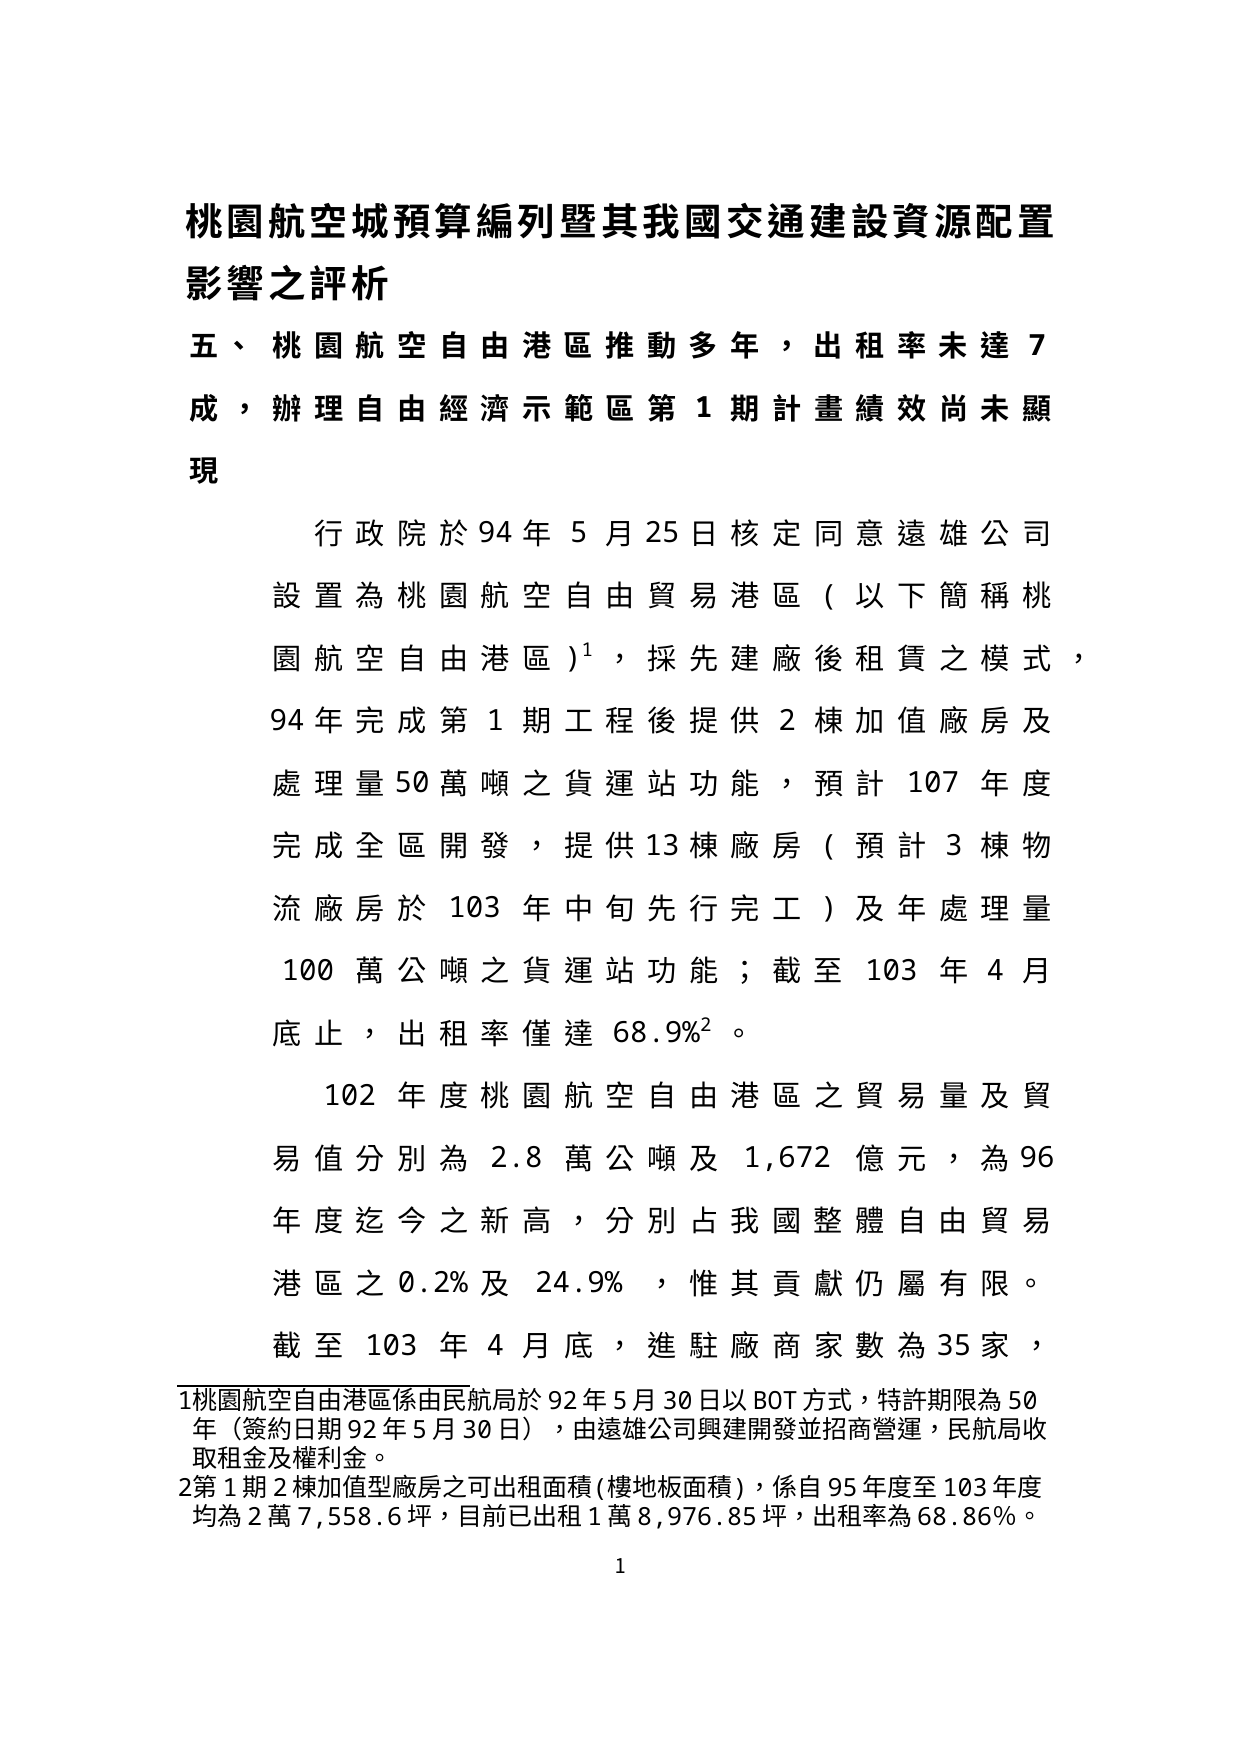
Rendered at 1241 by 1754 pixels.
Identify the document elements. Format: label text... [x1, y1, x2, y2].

text 102年度桃園航空自由港區之貿易量及貿易值分別為2.8萬公噸及1,672億元，為96年度迄今之新高，分別占我國整體自由貿易港區之0.2%及24.9%，惟其貢獻仍屬有限。截至103年4月底，進駐廠商家數為35家， [242, 1052, 1058, 1365]
text 桃園航空城預算編列暨其我國交通建設資源配置影響之評析 [183, 177, 1058, 302]
text 行政院於94年5月25日核定同意遠雄公司設置為桃園航空自由貿易港區(以下簡稱桃園航空自由港區)，採先建廠後租賃之模式，94年完成第1期工程後提供2棟加值廠房及處理量50萬噸之貨運站功能，預計107年度完成全區開發，提供13棟廠房(預計3棟物流廠房於103年中旬先行完工)及年處理量100萬公噸之貨運站功能；截至103年4月底止，出租率僅達68.9%。 [242, 490, 1058, 1052]
text 第1期2棟加值型廠房之可出租面積(樓地板面積)，係自95年度至103年度均為2萬7,558.6坪，目前已出租1萬8,976.85坪，出租率為68.86％。 [177, 1473, 1063, 1532]
text 五、桃園航空自由港區推動多年，出租率未達7成，辦理自由經濟示範區第1期計畫績效尚未顯現 [162, 302, 1058, 490]
text 桃園航空自由港區係由民航局於92年5月30日以BOT方式，特許期限為50年（簽約日期92年5月30日），由遠雄公司興建開發並招商營運，民航局收取租金及權利金。 [177, 1386, 1063, 1473]
